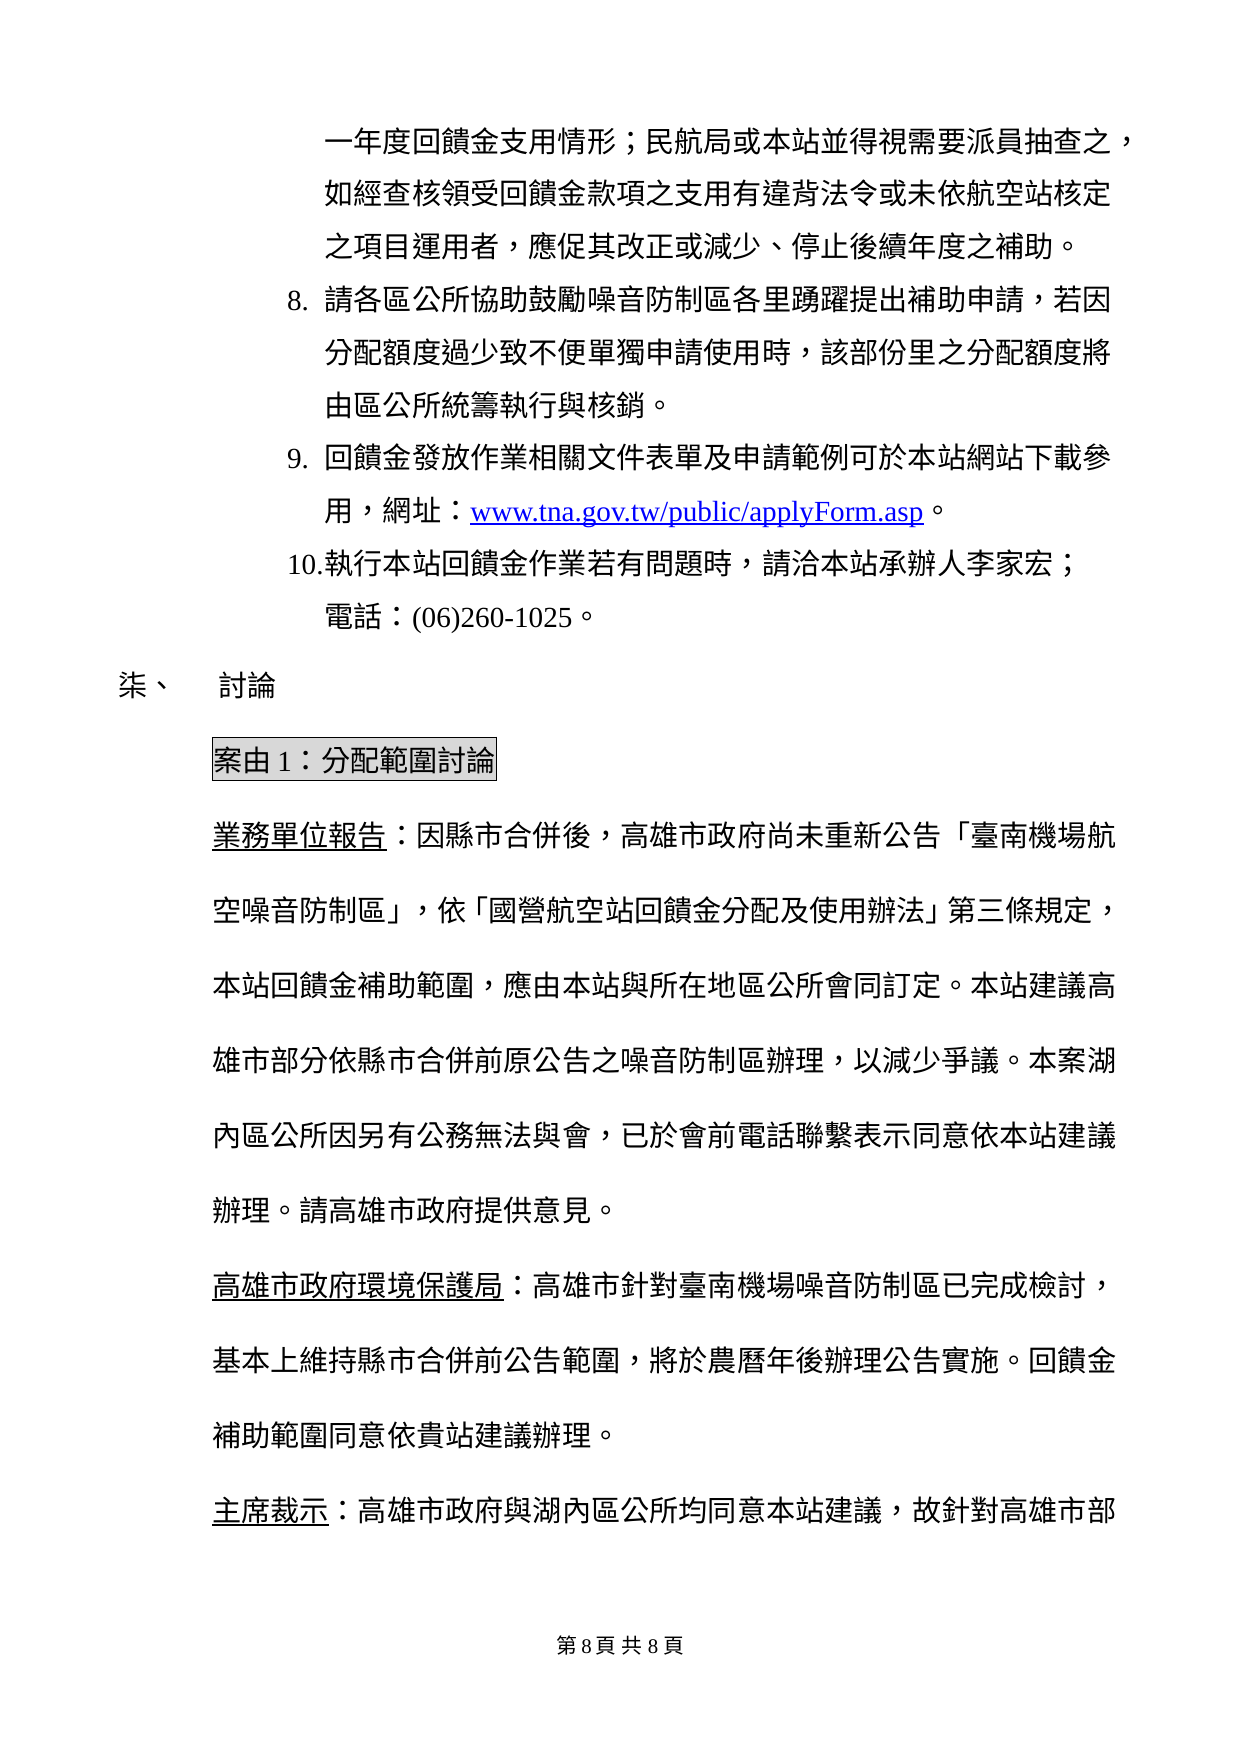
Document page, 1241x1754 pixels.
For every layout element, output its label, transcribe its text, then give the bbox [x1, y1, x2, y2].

list 收受回饋金之區公所應於年度結束後一個月內向航空站提報上一年度回饋金支用情形；民航局或本站並得視需要派員抽查之，如經查核領受回饋金款項之支用有違背法令或未依航空站核定之項目運用者，應促其改正或減少、停止後續年度之補助。 [287, 118, 1122, 266]
list 討論 [118, 646, 1122, 721]
text 業務單位報告：因縣市合併後，高雄市政府尚未重新公告「臺南機場航空噪音防制區」，依「國營航空站回饋金分配及使用辦法」第三條規定，本站回饋金補助範圍，應由本站與所在地區公所會同訂定。本站建議高雄市部分依縣市合併前原公告之噪音防制區辦理，以減少爭議。本案湖內區公所因另有公務無法與會，已於會前電話聯繫表示同意依本站建議辦理。請高雄市政府提供意見。 高雄市政府環境保護局：高雄市針對臺南機場噪音防制區已完成檢討，基本上維持縣市合併前公告範圍，將於農曆年後辦理公告實施。回饋金補助範圍同意依貴站建議辦理。 [212, 796, 1122, 1471]
text 主席裁示：高雄市政府與湖內區公所均同意本站建議，故針對高雄市部 [212, 1471, 1122, 1546]
list 回饋金發放作業相關文件表單及申請範例可於本站網站下載參用，網址：www.tna.gov.tw/public/applyForm.asp。 [287, 435, 1122, 530]
text 案由1：分配範圍討論 [118, 721, 1122, 796]
list 請各區公所協助鼓勵噪音防制區各里踴躍提出補助申請，若因分配額度過少致不便單獨申請使用時，該部份里之分配額度將由區公所統籌執行與核銷。 [287, 277, 1122, 424]
list 執行本站回饋金作業若有問題時，請洽本站承辦人李家宏； 電話：(06)260-1025。 [287, 541, 1122, 636]
